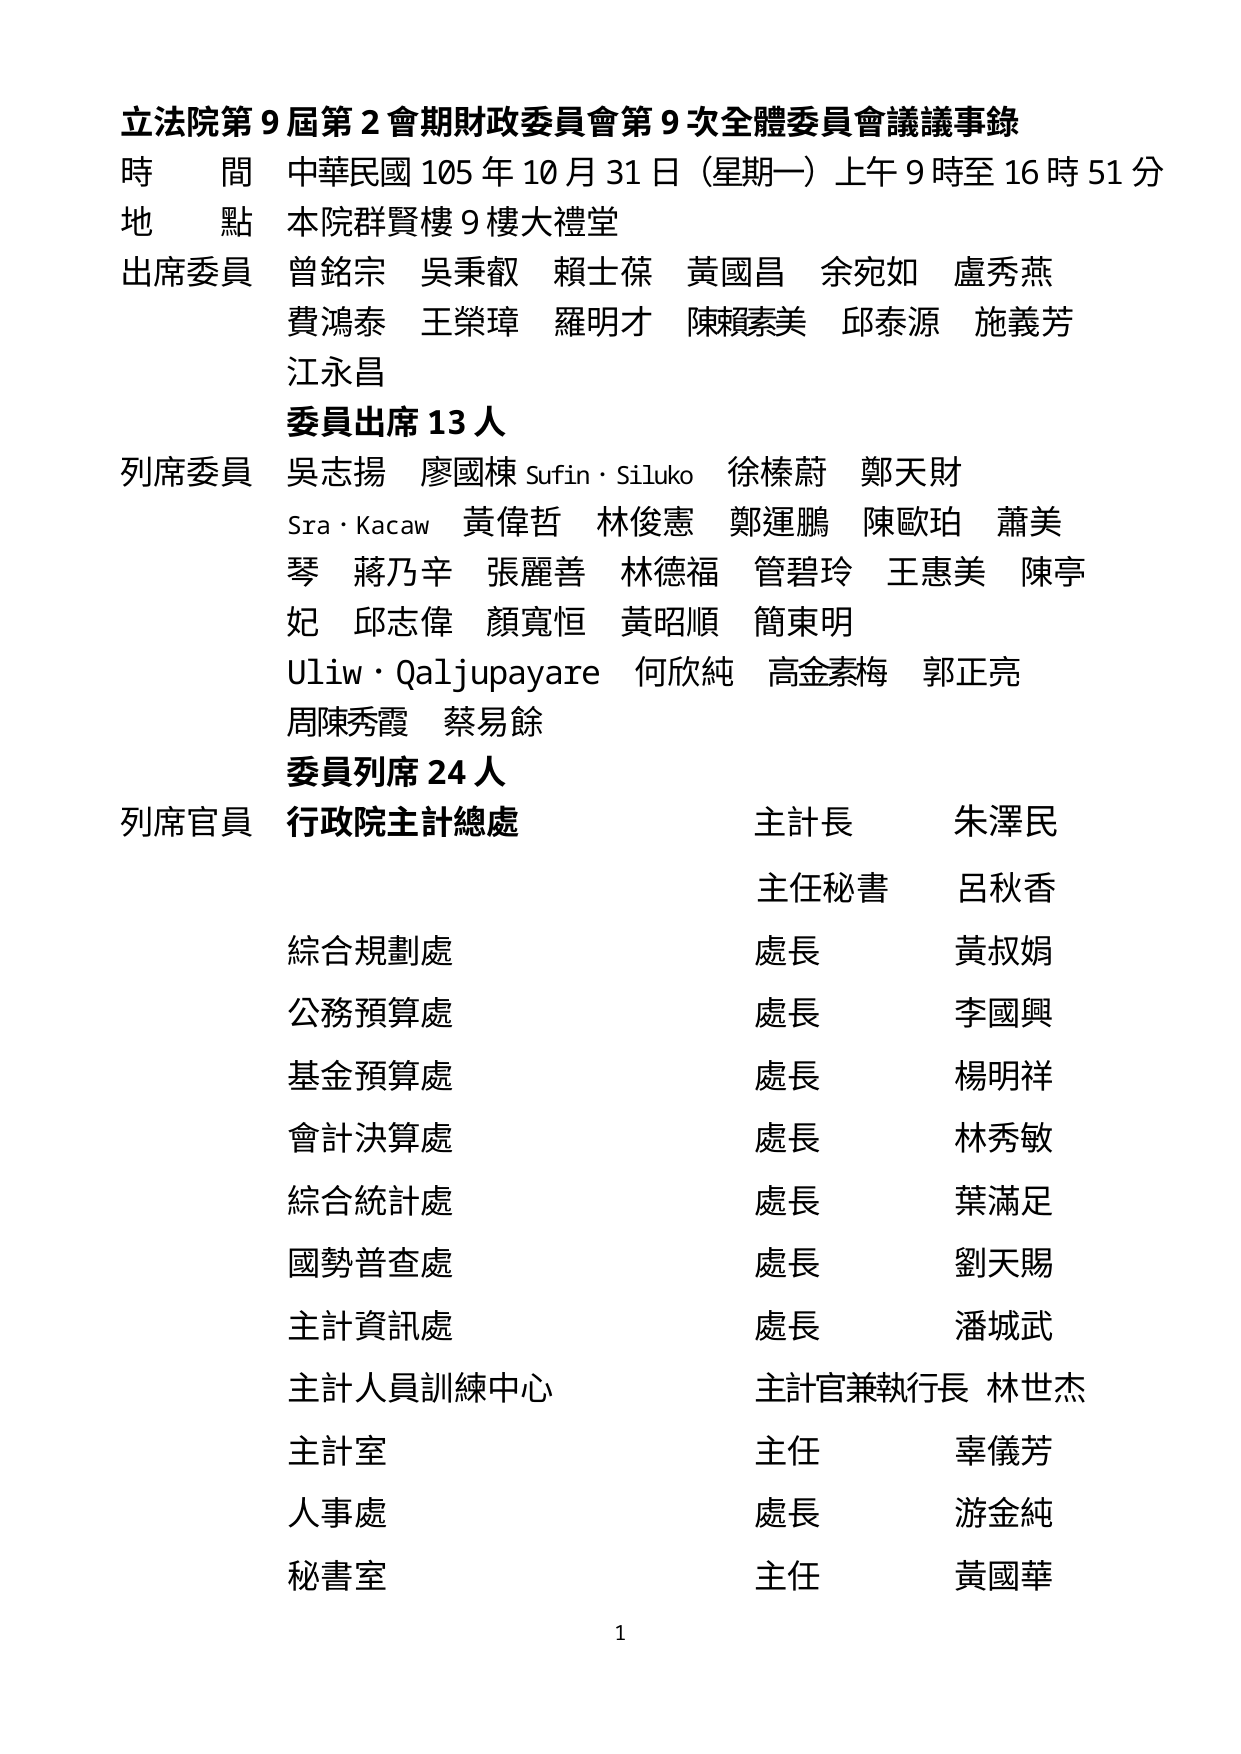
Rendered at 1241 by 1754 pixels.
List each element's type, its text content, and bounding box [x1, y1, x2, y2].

text 地 點 本院群賢樓9樓大禮堂 [120, 194, 1170, 244]
text 主計資訊處 處長 潘城武 [287, 1282, 1120, 1344]
text 列席官員 行政院主計總處 主計長 朱澤民 [120, 794, 1087, 844]
text 委員列席24人 [287, 744, 1120, 794]
text 國勢普查處 處長 劉天賜 [287, 1219, 1120, 1282]
text 綜合統計處 處長 葉滿足 [287, 1157, 1120, 1219]
text 基金預算處 處長 楊明祥 [287, 1032, 1120, 1094]
text 會計決算處 處長 林秀敏 [287, 1094, 1120, 1157]
text 人事處 處長 游金純 [287, 1469, 1120, 1532]
text 立法院第9屆第2會期財政委員會第9次全體委員會議議事錄 [120, 94, 1153, 144]
text 主計人員訓練中心 主計官兼執行長 林世杰 [287, 1344, 1120, 1407]
text 出席委員 曾銘宗 吳秉叡 賴士葆 黃國昌 余宛如 盧秀燕 費鴻泰 王榮璋 羅明才 陳賴素美 邱泰源 施義芳 江永昌 [120, 244, 1087, 394]
text 主計室 主任 辜儀芳 [287, 1407, 1120, 1469]
text 綜合規劃處 處長 黃叔娟 [287, 907, 1120, 969]
text 時 間 中華民國105年10月31日（星期一）上午9時至16時51分 [120, 144, 1170, 194]
text 主任秘書 呂秋香 [160, 844, 1120, 907]
text 公務預算處 處長 李國興 [287, 969, 1120, 1032]
text 秘書室 主任 黃國華 [287, 1532, 1120, 1594]
text 委員出席13人 [287, 394, 1120, 444]
text 列席委員 吳志揚 廖國棟Sufin．Siluko 徐榛蔚 鄭天財Sra．Kacaw 黃偉哲 林俊憲 鄭運鵬 陳歐珀 蕭美琴 蔣乃辛 張麗善 林德福 管碧玲 王惠美 陳亭妃 邱志偉 顏寬恒 黃昭順 簡東明Uliw．Qaljupayare 何欣純 高金素梅 郭正亮 周陳秀霞 蔡易餘 [120, 444, 1087, 744]
